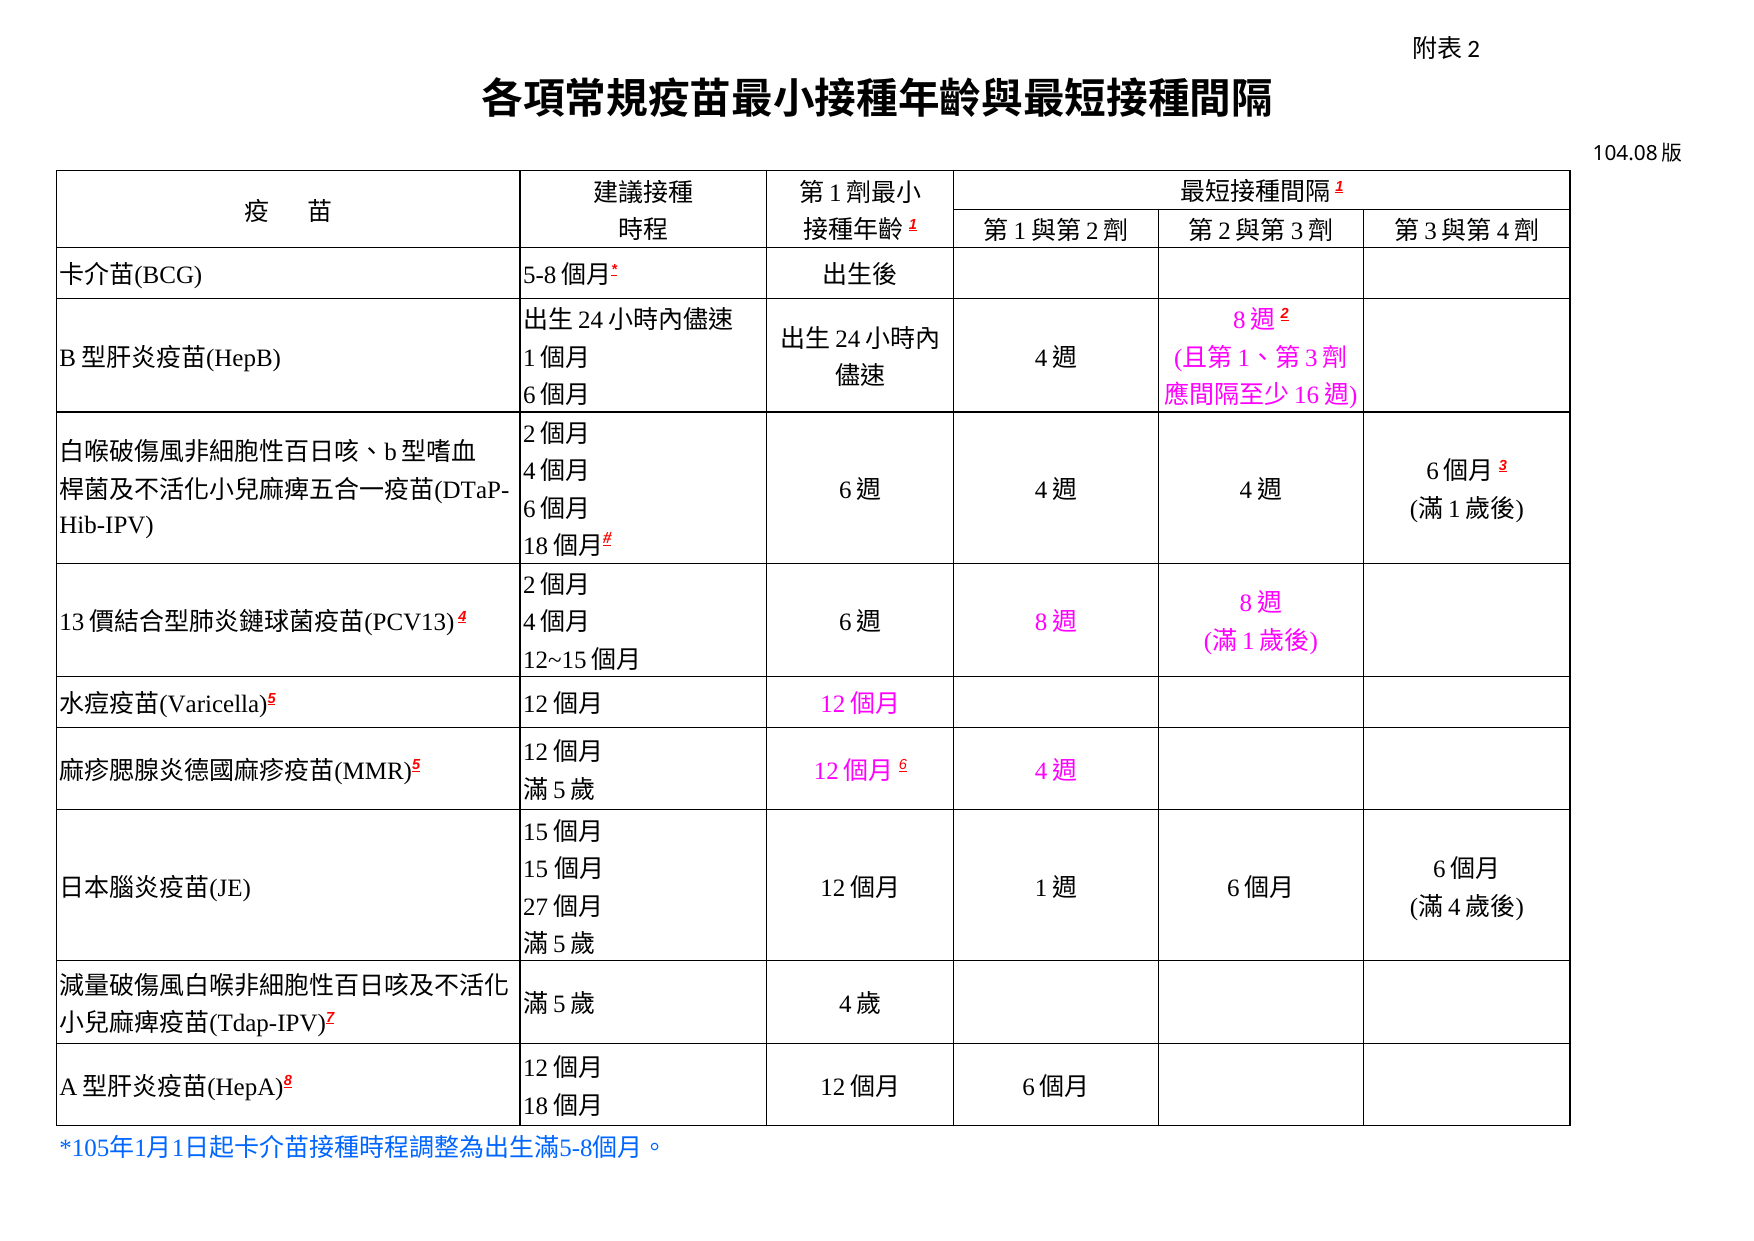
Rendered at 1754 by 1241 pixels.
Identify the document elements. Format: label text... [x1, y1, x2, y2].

table_cell 12個月 [521, 677, 766, 727]
table_cell 8週2 (且第1、第3劑 應間隔至少16週) [1159, 299, 1363, 411]
table_cell 12個月 [767, 810, 953, 960]
table_cell [1364, 728, 1569, 809]
table_cell 4週 [1159, 413, 1363, 562]
table_header 疫 苗 [57, 171, 519, 247]
table_cell 12個月 [767, 677, 953, 727]
table_cell 12個月 滿5歲 [521, 728, 766, 809]
table_cell 白喉破傷風非細胞性百日咳、b型嗜血 桿菌及不活化小兒麻痺五合一疫苗(DTaP-Hib-IPV) [57, 413, 519, 562]
table_cell [1364, 564, 1569, 676]
table_cell 2個月 4個月 12~15個月 [521, 564, 766, 676]
table_cell 6週 [767, 564, 953, 676]
text 各項常規疫苗最小接種年齡與最短接種間隔 [59, 58, 1695, 133]
table_cell 4週 [954, 728, 1158, 809]
table_cell [1159, 677, 1363, 727]
table_cell A型肝炎疫苗(HepA)8 [57, 1044, 519, 1125]
table_cell 12個月 [767, 1044, 953, 1125]
table_cell 4歲 [767, 961, 953, 1043]
table_cell 13價結合型肺炎鏈球菌疫苗(PCV13) 4 [57, 564, 519, 676]
table_cell 麻疹腮腺炎德國麻疹疫苗(MMR)5 [57, 728, 519, 809]
table_cell 12個月6 [767, 728, 953, 809]
table_cell 出生24小時內儘速 1個月 6個月 [521, 299, 766, 411]
table_cell 滿5歲 [521, 961, 766, 1043]
table_cell 出生後 [767, 248, 953, 298]
table_cell 4週 [954, 299, 1158, 411]
table_cell 水痘疫苗(Varicella)5 [57, 677, 519, 727]
table_cell 出生24小時內 儘速 [767, 299, 953, 411]
table_cell 6個月 (滿4歲後) [1364, 810, 1569, 960]
table_header 第1劑最小 接種年齡1 [767, 171, 953, 247]
table_header 最短接種間隔1 [954, 171, 1569, 209]
table_cell 6個月 [954, 1044, 1158, 1125]
table_cell 4週 [954, 413, 1158, 562]
table_cell [954, 248, 1158, 298]
table_cell [954, 677, 1158, 727]
table_cell 第2與第3劑 [1159, 210, 1363, 247]
table_cell 6週 [767, 413, 953, 562]
table_cell 6個月3 (滿1歲後) [1364, 413, 1569, 562]
table_cell [1364, 248, 1569, 298]
table_cell [1364, 961, 1569, 1043]
table_cell 5-8個月* [521, 248, 766, 298]
table_cell 減量破傷風白喉非細胞性百日咳及不活化小兒麻痺疫苗(Tdap-IPV)7 [57, 961, 519, 1043]
table_cell [1159, 961, 1363, 1043]
table_cell [1364, 1044, 1569, 1125]
table_cell 8週 [954, 564, 1158, 676]
table_cell [1159, 1044, 1363, 1125]
text *105年1月1日起卡介苗接種時程調整為出生滿5-8個月。 [59, 1126, 1695, 1164]
table_cell [1159, 248, 1363, 298]
table_cell 8週 (滿1歲後) [1159, 564, 1363, 676]
table_cell 卡介苗(BCG) [57, 248, 519, 298]
table_cell [1364, 677, 1569, 727]
table_cell [954, 961, 1158, 1043]
text 104.08版 [59, 133, 1682, 170]
table_cell 日本腦炎疫苗(JE) [57, 810, 519, 960]
text 附表2 [1412, 28, 1532, 64]
table_cell 12個月 18個月 [521, 1044, 766, 1125]
table_cell 第1與第2劑 [954, 210, 1158, 247]
table_cell 6個月 [1159, 810, 1363, 960]
table_cell [1364, 299, 1569, 411]
table_cell 1週 [954, 810, 1158, 960]
table_cell 第3與第4劑 [1364, 210, 1569, 247]
table_cell 2個月 4個月 6個月 18個月# [521, 413, 766, 562]
table_cell B型肝炎疫苗(HepB) [57, 299, 519, 411]
table_cell 15個月 15 個月 27個月 滿5歲 [521, 810, 766, 960]
table_header 建議接種 時程 [521, 171, 766, 247]
table_cell [1159, 728, 1363, 809]
